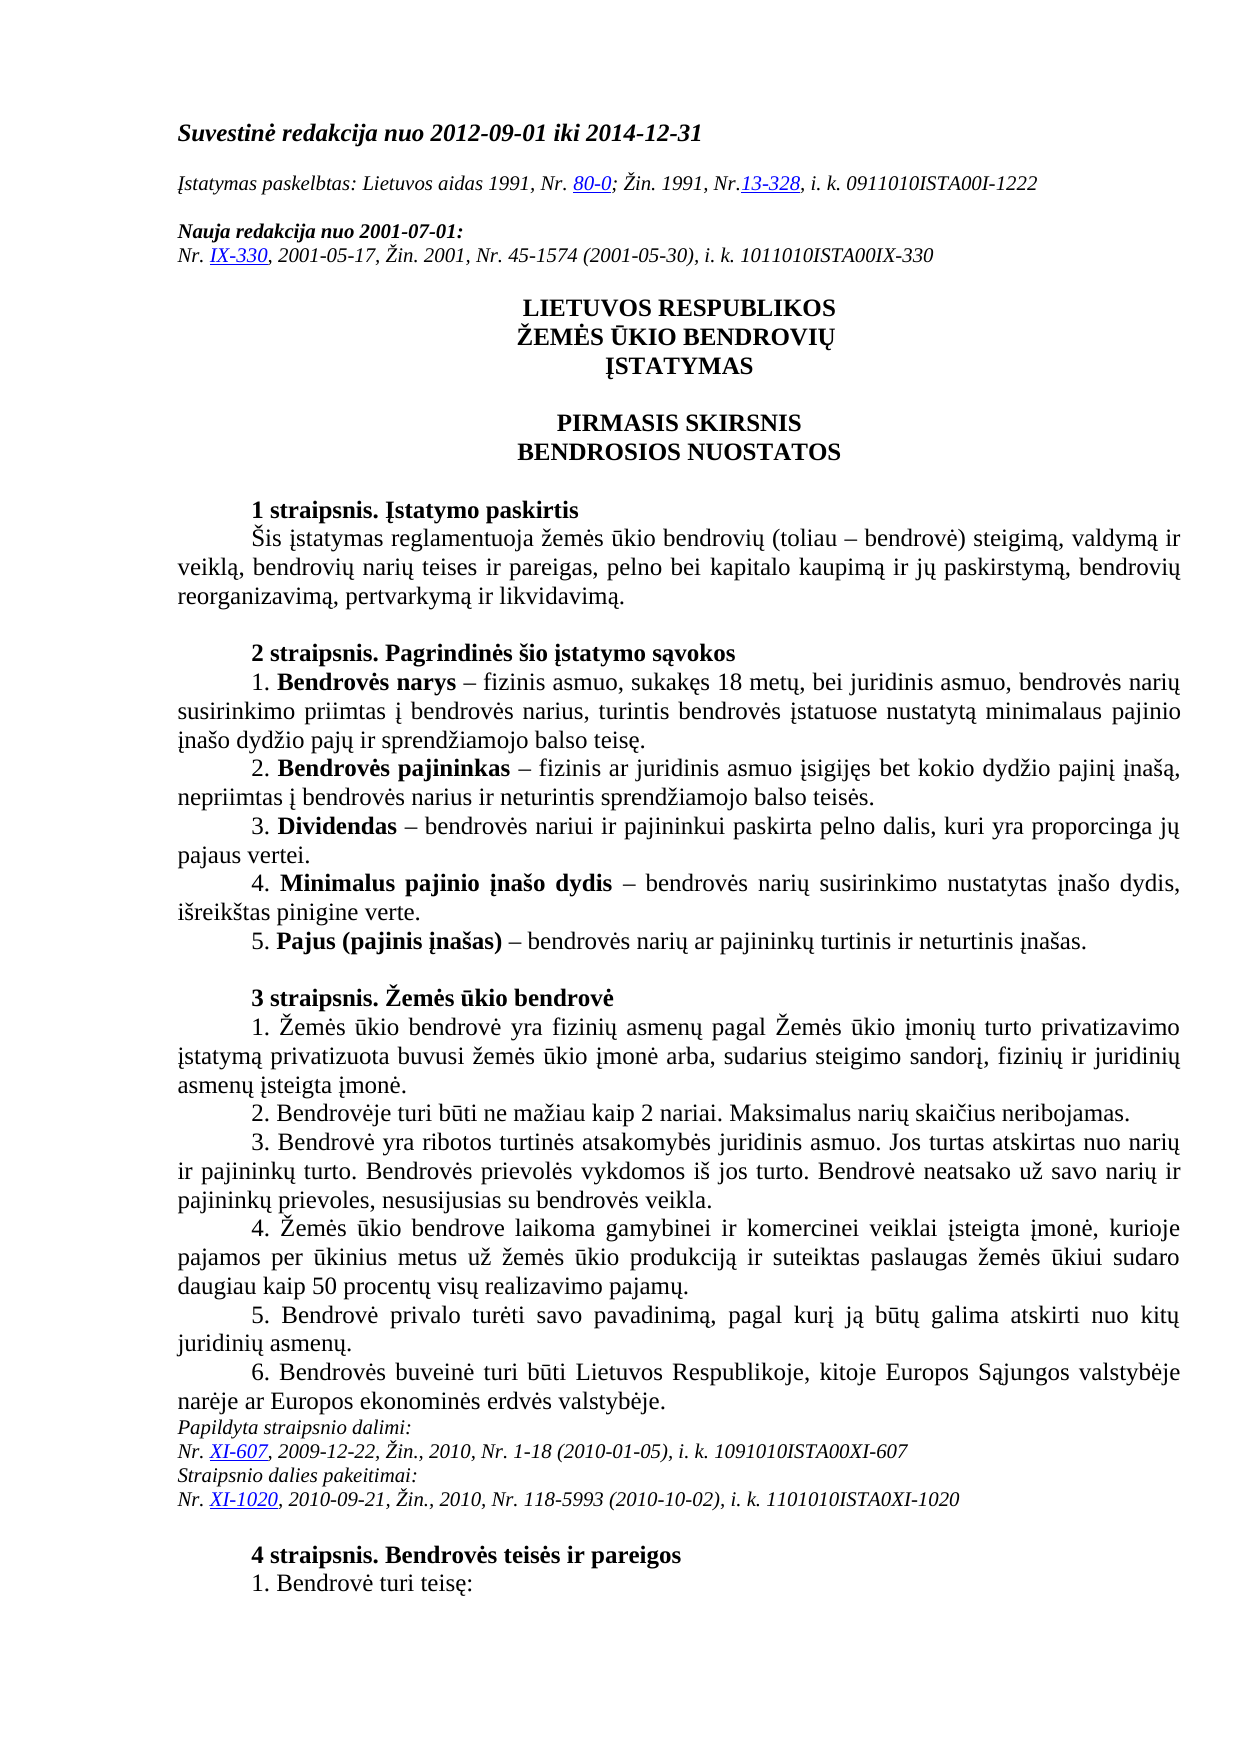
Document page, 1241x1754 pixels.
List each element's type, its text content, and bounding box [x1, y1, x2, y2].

text BENDROSIOS NUOSTATOS [177, 437, 1181, 466]
text Įstatymas paskelbtas: Lietuvos aidas 1991, Nr. 80-0; Žin. 1991, Nr.13-328, i. k. 0911010ISTA00I-1222 [177, 171, 1181, 195]
text 2. Bendrovėje turi būti ne mažiau kaip 2 nariai. Maksimalus narių skaičius neribojamas. [177, 1098, 1181, 1127]
text 3 straipsnis. Žemės ūkio bendrovė [177, 983, 1181, 1012]
text Nr. XI-1020, 2010-09-21, Žin., 2010, Nr. 118-5993 (2010-10-02), i. k. 1101010ISTA0XI-1020 [177, 1487, 1181, 1511]
text 2 straipsnis. Pagrindinės šio įstatymo sąvokos [177, 638, 1181, 667]
text 1. Bendrovė turi teisę: [177, 1568, 1181, 1597]
text LIETUVOS RESPUBLIKOS ŽEMĖS ŪKIO BENDROVIŲ ĮSTATYMAS [177, 293, 1181, 380]
text Nr. XI-607, 2009-12-22, Žin., 2010, Nr. 1-18 (2010-01-05), i. k. 1091010ISTA00XI-607 [177, 1439, 1181, 1463]
text 5. Bendrovė privalo turėti savo pavadinimą, pagal kurį ją būtų galima atskirti nuo kitų juridinių asmenų. [177, 1300, 1181, 1357]
text 6. Bendrovės buveinė turi būti Lietuvos Respublikoje, kitoje Europos Sąjungos valstybėje narėje ar Europos ekonominės erdvės valstybėje. [177, 1357, 1181, 1415]
text 2. Bendrovės pajininkas – fizinis ar juridinis asmuo įsigijęs bet kokio dydžio pajinį įnašą, nepriimtas į bendrovės narius ir neturintis sprendžiamojo balso teisės. [177, 753, 1181, 811]
text 4 straipsnis. Bendrovės teisės ir pareigos [177, 1540, 1181, 1568]
text Nauja redakcija nuo 2001-07-01: [177, 219, 1181, 243]
text Nr. IX-330, 2001-05-17, Žin. 2001, Nr. 45-1574 (2001-05-30), i. k. 1011010ISTA00IX-330 [177, 243, 1181, 267]
text 3. Bendrovė yra ribotos turtinės atsakomybės juridinis asmuo. Jos turtas atskirtas nuo narių ir pajininkų turto. Bendrovės prievolės vykdomos iš jos turto. Bendrovė neatsako už savo narių ir pajininkų prievoles, nesusijusias su bendrovės veikla. [177, 1127, 1181, 1213]
text Suvestinė redakcija nuo 2012-09-01 iki 2014-12-31 [177, 118, 1181, 147]
text 1. Bendrovės narys – fizinis asmuo, sukakęs 18 metų, bei juridinis asmuo, bendrovės narių susirinkimo priimtas į bendrovės narius, turintis bendrovės įstatuose nustatytą minimalaus pajinio įnašo dydžio pajų ir sprendžiamojo balso teisę. [177, 667, 1181, 753]
text 3. Dividendas – bendrovės nariui ir pajininkui paskirta pelno dalis, kuri yra proporcinga jų pajaus vertei. [177, 811, 1181, 868]
text Papildyta straipsnio dalimi: [177, 1415, 1181, 1439]
text 1. Žemės ūkio bendrovė yra fizinių asmenų pagal Žemės ūkio įmonių turto privatizavimo įstatymą privatizuota buvusi žemės ūkio įmonė arba, sudarius steigimo sandorį, fizinių ir juridinių asmenų įsteigta įmonė. [177, 1012, 1181, 1098]
text 4. Žemės ūkio bendrove laikoma gamybinei ir komercinei veiklai įsteigta įmonė, kurioje pajamos per ūkinius metus už žemės ūkio produkciją ir suteiktas paslaugas žemės ūkiui sudaro daugiau kaip 50 procentų visų realizavimo pajamų. [177, 1213, 1181, 1300]
text 1 straipsnis. Įstatymo paskirtis [177, 495, 1181, 523]
text Straipsnio dalies pakeitimai: [177, 1463, 1181, 1487]
text 4. Minimalus pajinio įnašo dydis – bendrovės narių susirinkimo nustatytas įnašo dydis, išreikštas pinigine verte. [177, 868, 1181, 926]
text 5. Pajus (pajinis įnašas) – bendrovės narių ar pajininkų turtinis ir neturtinis įnašas. [177, 926, 1181, 955]
text PIRMASIS SKIRSNIS [177, 408, 1181, 437]
text Šis įstatymas reglamentuoja žemės ūkio bendrovių (toliau – bendrovė) steigimą, valdymą ir veiklą, bendrovių narių teises ir pareigas, pelno bei kapitalo kaupimą ir jų paskirstymą, bendrovių reorganizavimą, pertvarkymą ir likvidavimą. [177, 523, 1181, 610]
